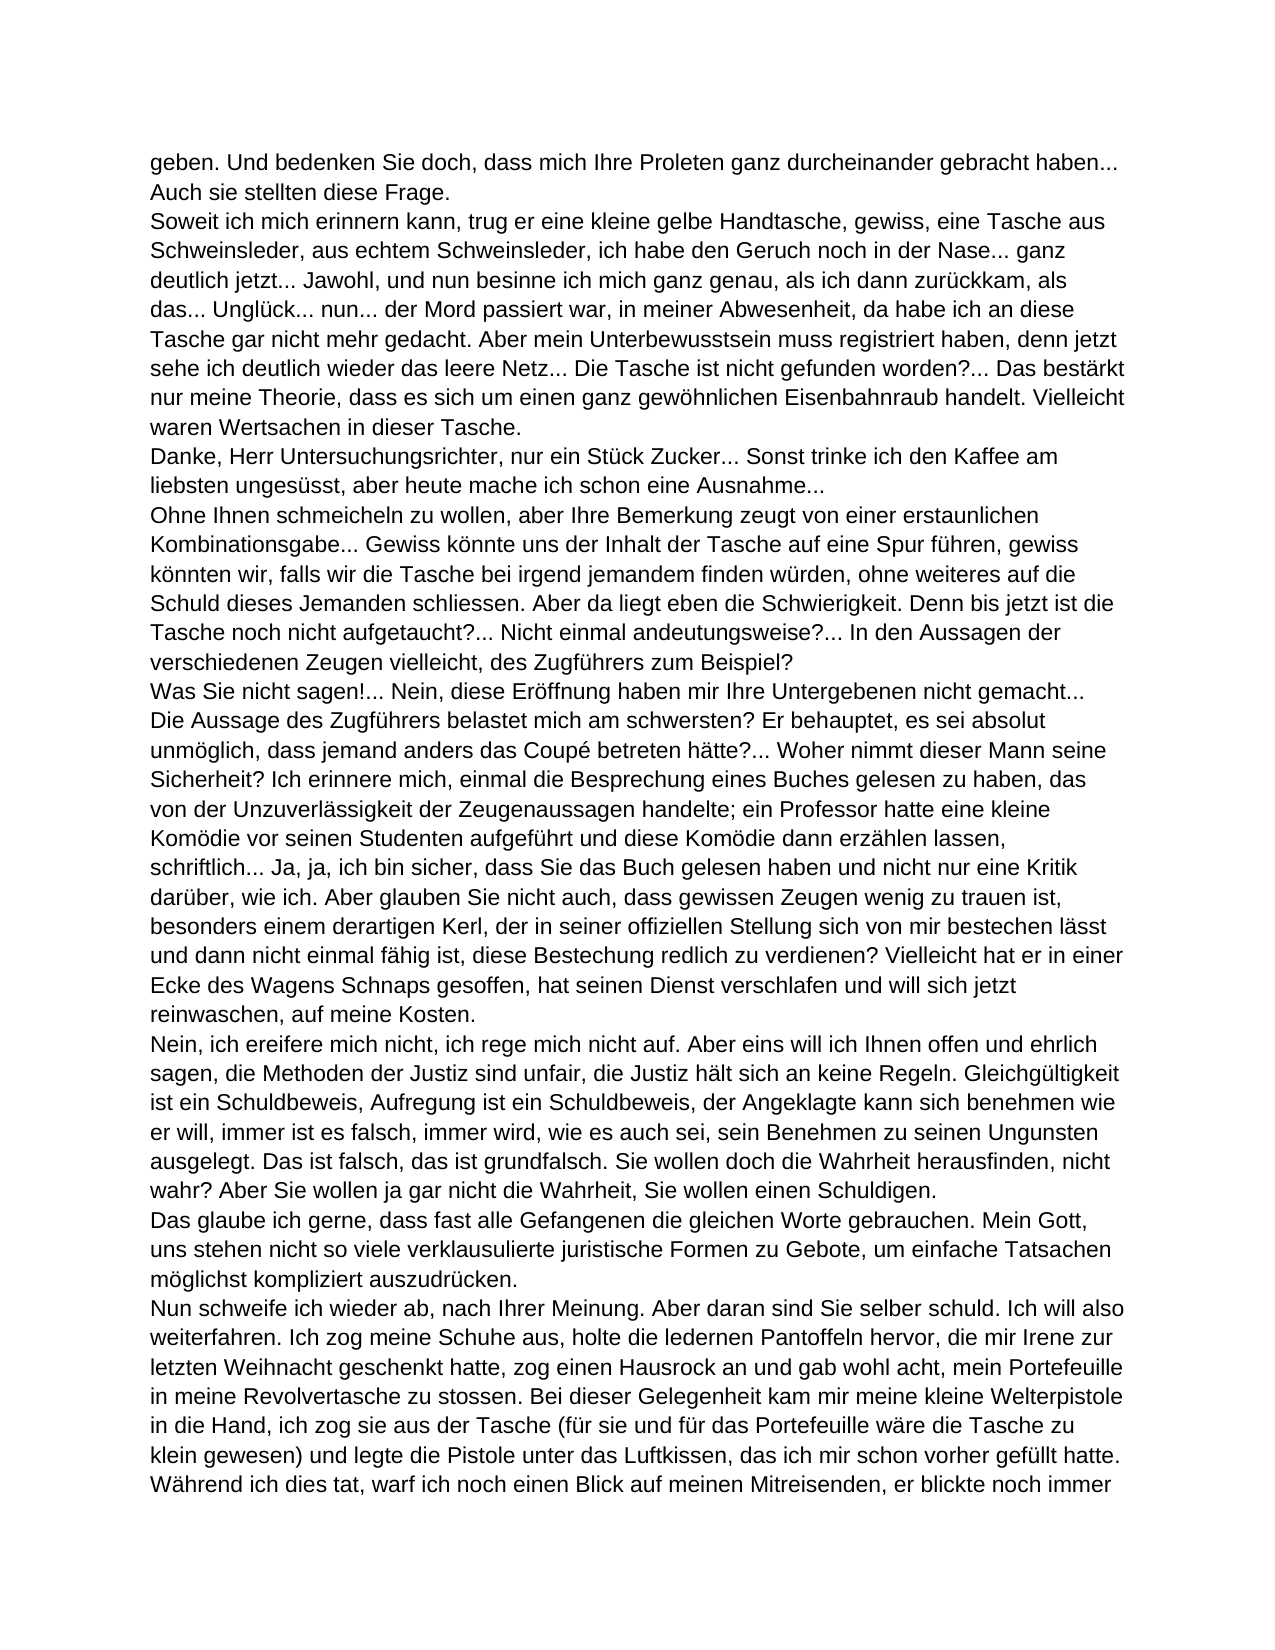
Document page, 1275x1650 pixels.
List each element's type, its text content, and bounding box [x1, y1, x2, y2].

text Ohne Ihnen schmeicheln zu wollen, aber Ihre Bemerkung zeugt von einer erstaunlichen Kombinationsgabe... Gewiss könnte uns der Inhalt der Tasche auf eine Spur führen, gewiss könnten wir, falls wir die Tasche bei irgend jemandem finden würden, ohne weiteres auf die Schuld dieses Jemanden schliessen. Aber da liegt eben die Schwierigkeit. Denn bis jetzt ist die Tasche noch nicht aufgetaucht?... Nicht einmal andeutungsweise?... In den Aussagen der verschiedenen Zeugen vielleicht, des Zugführers zum Beispiel? [150, 502, 1125, 675]
text Danke, Herr Untersuchungsrichter, nur ein Stück Zucker... Sonst trinke ich den Kaffee am liebsten ungesüsst, aber heute mache ich schon eine Ausnahme... [150, 444, 1125, 499]
text Soweit ich mich erinnern kann, trug er eine kleine gelbe Handtasche, gewiss, eine Tasche aus Schweinsleder, aus echtem Schweinsleder, ich habe den Geruch noch in der Nase... ganz deutlich jetzt... Jawohl, und nun besinne ich mich ganz genau, als ich dann zurückkam, als das... Unglück... nun... der Mord passiert war, in meiner Abwesenheit, da habe ich an diese Tasche gar nicht mehr gedacht. Aber mein Unterbewusstsein muss registriert haben, denn jetzt sehe ich deutlich wieder das leere Netz... Die Tasche ist nicht gefunden worden?... Das bestärkt nur meine Theorie, dass es sich um einen ganz gewöhnlichen Eisenbahnraub handelt. Vielleicht waren Wertsachen in dieser Tasche. [150, 209, 1125, 440]
text Das glaube ich gerne, dass fast alle Gefangenen die gleichen Worte gebrauchen. Mein Gott, uns stehen nicht so viele verklausulierte juristische Formen zu Gebote, um einfache Tatsachen möglichst kompliziert auszudrücken. [150, 1207, 1125, 1292]
text geben. Und bedenken Sie doch, dass mich Ihre Proleten ganz durcheinander gebracht haben... Auch sie stellten diese Frage. [150, 150, 1125, 205]
text Was Sie nicht sagen!... Nein, diese Eröffnung haben mir Ihre Untergebenen nicht gemacht... Die Aussage des Zugführers belastet mich am schwersten? Er behauptet, es sei absolut unmöglich, dass jemand anders das Coupé betreten hätte?... Woher nimmt dieser Mann seine Sicherheit? Ich erinnere mich, einmal die Besprechung eines Buches gelesen zu haben, das von der Unzuverlässigkeit der Zeugenaussagen handelte; ein Professor hatte eine kleine Komödie vor seinen Studenten aufgeführt und diese Komödie dann erzählen lassen, schriftlich... Ja, ja, ich bin sicher, dass Sie das Buch gelesen haben und nicht nur eine Kritik darüber, wie ich. Aber glauben Sie nicht auch, dass gewissen Zeugen wenig zu trauen ist, besonders einem derartigen Kerl, der in seiner offiziellen Stellung sich von mir bestechen lässt und dann nicht einmal fähig ist, diese Bestechung redlich zu verdienen? Vielleicht hat er in einer Ecke des Wagens Schnaps gesoffen, hat seinen Dienst verschlafen und will sich jetzt reinwaschen, auf meine Kosten. [150, 679, 1125, 1027]
text Nein, ich ereifere mich nicht, ich rege mich nicht auf. Aber eins will ich Ihnen offen und ehrlich sagen, die Methoden der Justiz sind unfair, die Justiz hält sich an keine Regeln. Gleichgültigkeit ist ein Schuldbeweis, Aufregung ist ein Schuldbeweis, der Angeklagte kann sich benehmen wie er will, immer ist es falsch, immer wird, wie es auch sei, sein Benehmen zu seinen Ungunsten ausgelegt. Das ist falsch, das ist grundfalsch. Sie wollen doch die Wahrheit herausfinden, nicht wahr? Aber Sie wollen ja gar nicht die Wahrheit, Sie wollen einen Schuldigen. [150, 1031, 1125, 1204]
text Nun schweife ich wieder ab, nach Ihrer Meinung. Aber daran sind Sie selber schuld. Ich will also weiterfahren. Ich zog meine Schuhe aus, holte die ledernen Pantoffeln hervor, die mir Irene zur letzten Weihnacht geschenkt hatte, zog einen Hausrock an und gab wohl acht, mein Portefeuille in meine Revolvertasche zu stossen. Bei dieser Gelegenheit kam mir meine kleine Welterpistole in die Hand, ich zog sie aus der Tasche (für sie und für das Portefeuille wäre die Tasche zu klein gewesen) und legte die Pistole unter das Luftkissen, das ich mir schon vorher gefüllt hatte. Während ich dies tat, warf ich noch einen Blick auf meinen Mitreisenden, er blickte noch immer [150, 1296, 1125, 1497]
